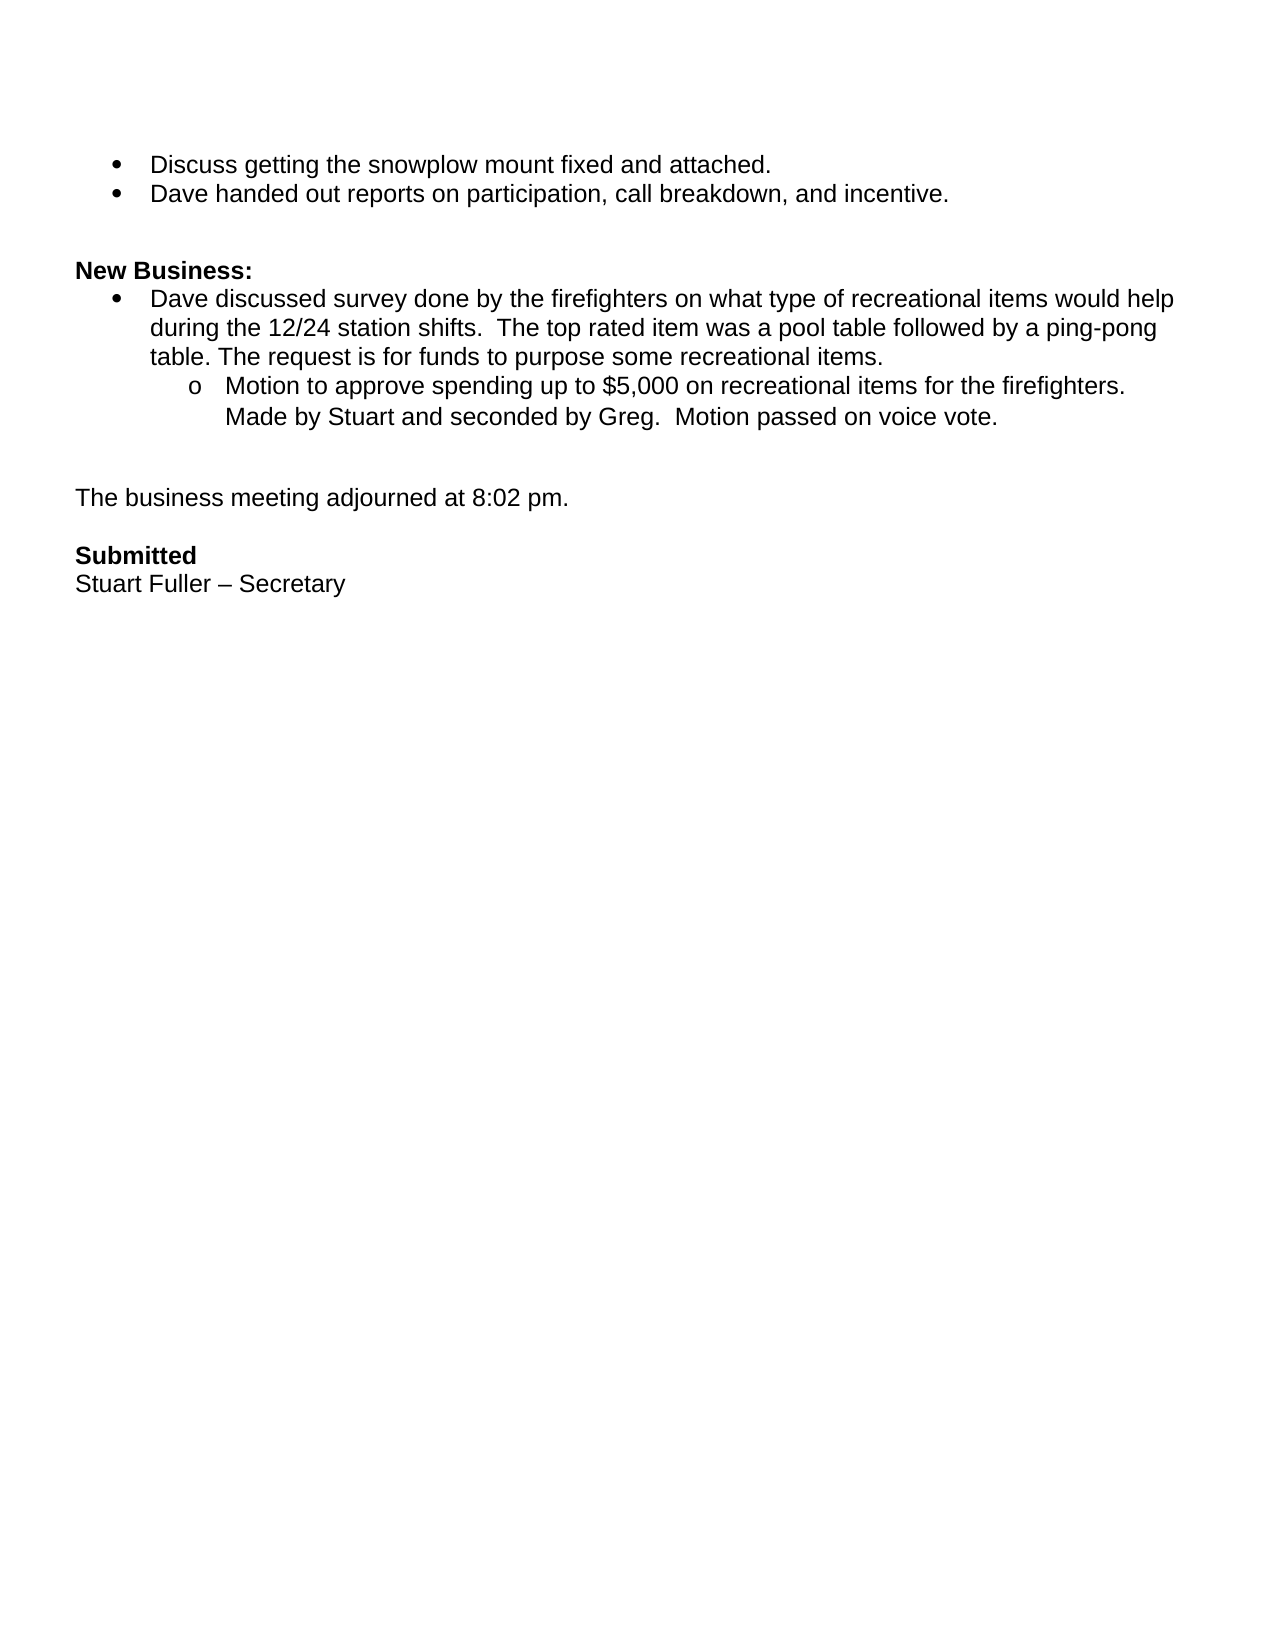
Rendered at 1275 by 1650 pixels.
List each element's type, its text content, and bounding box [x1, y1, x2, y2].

list Motion to approve spending up to $5,000 on recreational items for the firefighters. Made by Stuart and seconded by Greg. Motion passed on voice vote. [187, 371, 1200, 430]
list Dave handed out reports on participation, call breakdown, and incentive. [112, 179, 1200, 208]
text New Business: [75, 256, 1200, 284]
list Dave discussed survey done by the firefighters on what type of recreational items would help during the 12/24 station shifts. The top rated item was a pool table followed by a ping-pong table. The request is for funds to purpose some recreational items. [112, 284, 1200, 371]
text Stuart Fuller – Secretary [75, 569, 1200, 598]
text Submitted [75, 541, 1200, 569]
list Discuss getting the snowplow mount fixed and attached. [112, 150, 1200, 179]
text The business meeting adjourned at 8:02 pm. [75, 483, 1200, 512]
